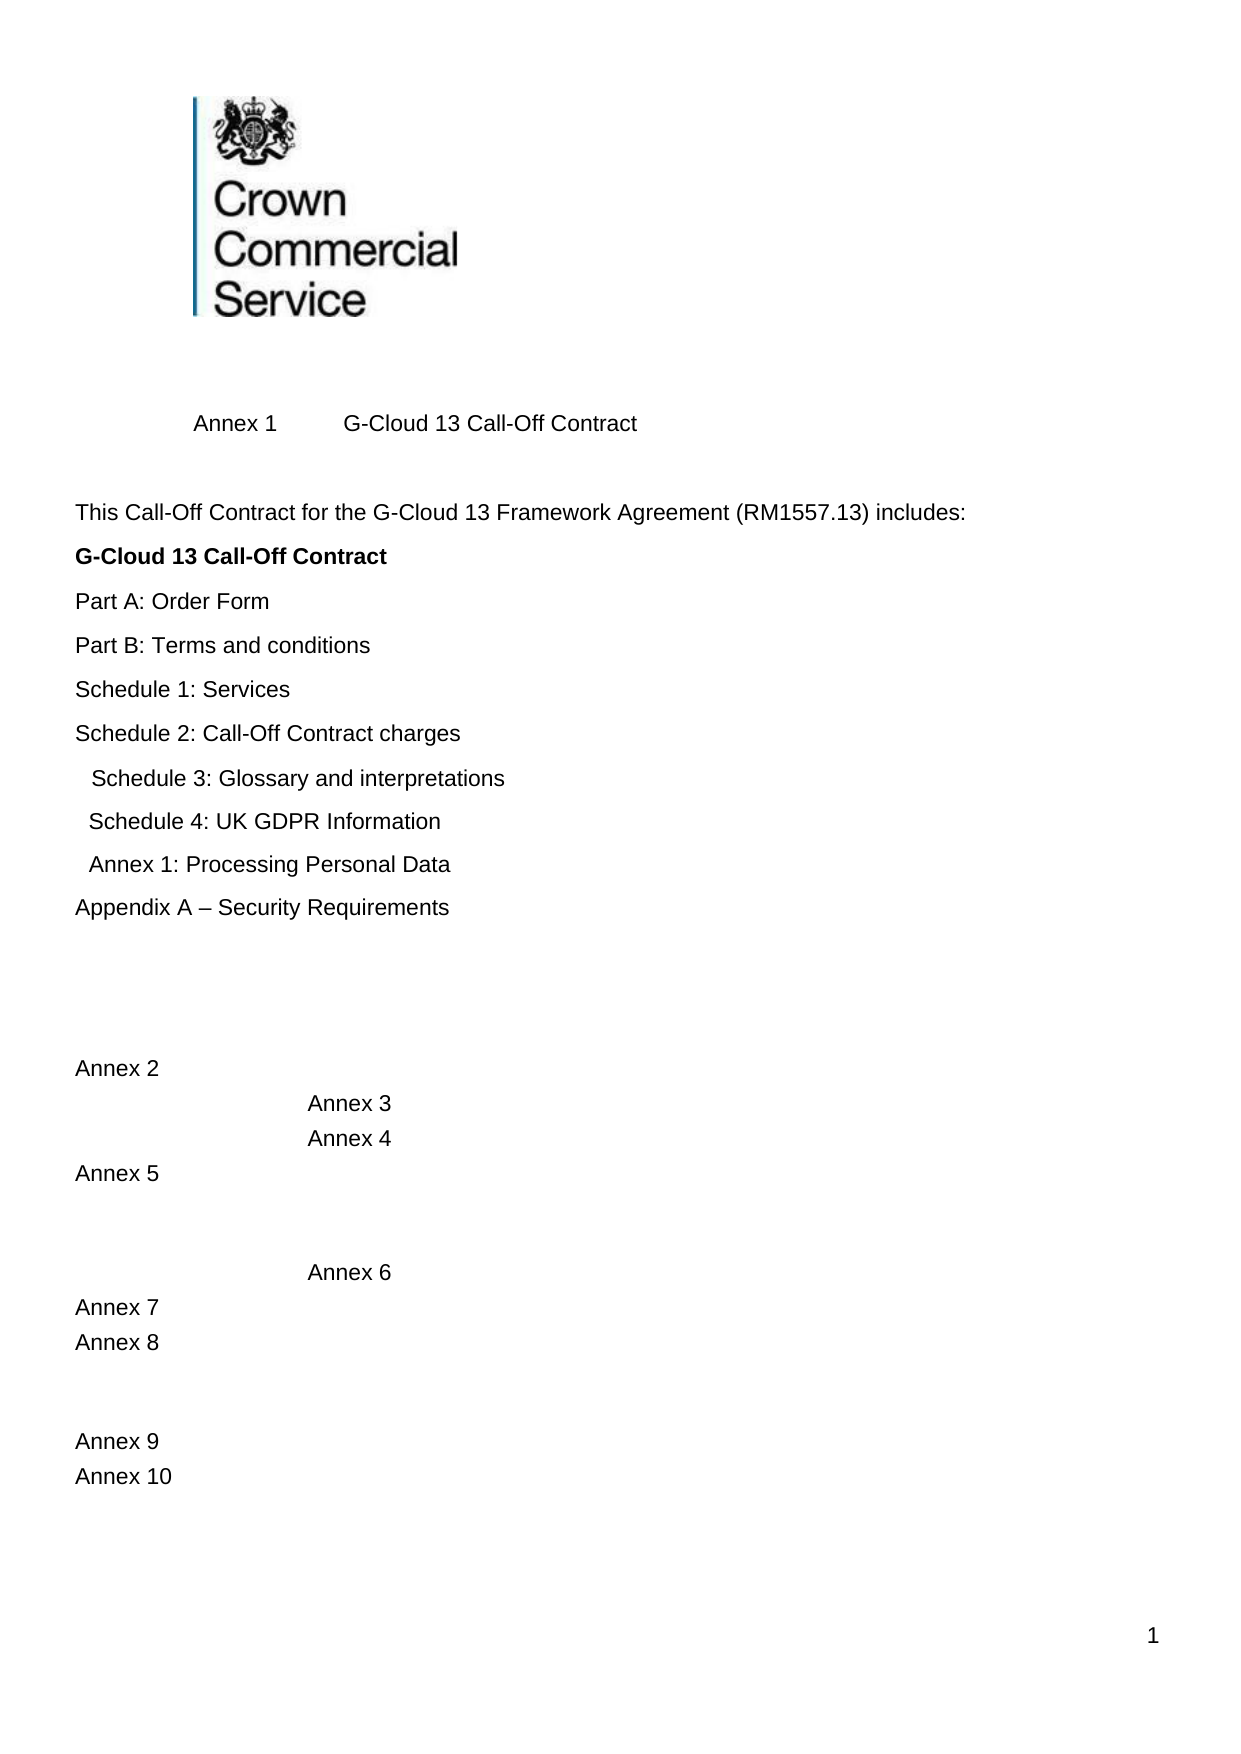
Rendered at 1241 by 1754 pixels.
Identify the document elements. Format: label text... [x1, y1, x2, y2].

subtitle G-Cloud 13 Call-Off Contract [193, 410, 1165, 437]
text G-Cloud 13 Call-Off Contract [75, 543, 1164, 570]
text Schedule 3: Glossary and interpretations [75, 765, 1165, 791]
text Annex 1: Processing Personal Data [75, 851, 1165, 877]
text Schedule 4: UK GDPR Information [75, 808, 1165, 834]
text Schedule 1: Services [75, 676, 1164, 702]
text Schedule 2: Call-Off Contract charges [75, 720, 1164, 747]
text Appendix A – Security Requirements [75, 894, 1165, 920]
text Part B: Terms and conditions [75, 632, 1164, 658]
text This Call-Off Contract for the G-Cloud 13 Framework Agreement (RM1557.13) includes: [75, 499, 1164, 525]
text Part A: Order Form [75, 588, 1164, 614]
